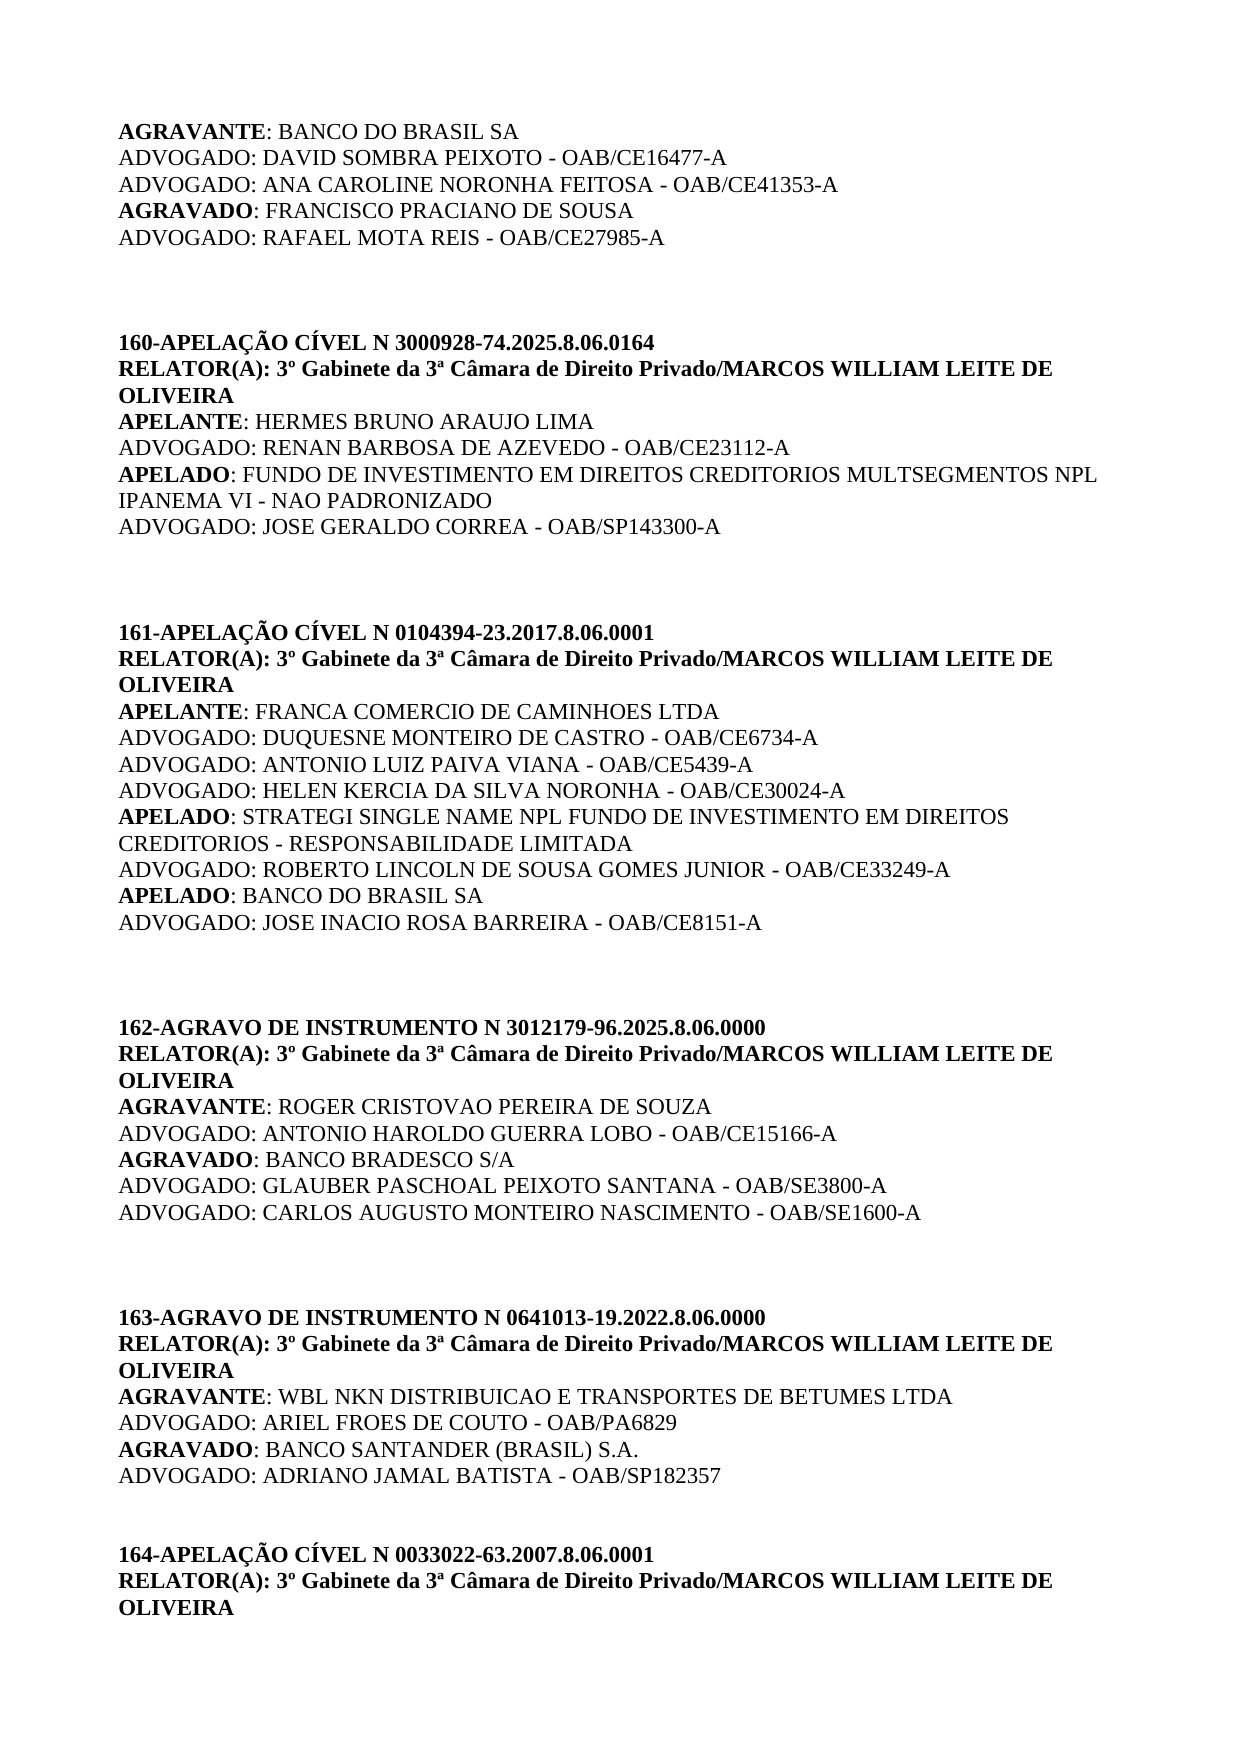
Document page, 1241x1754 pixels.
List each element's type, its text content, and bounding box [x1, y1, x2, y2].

text AGRAVANTE: BANCO DO BRASIL SA ADVOGADO: DAVID SOMBRA PEIXOTO - OAB/CE16477-A ADVOGADO: ANA CAROLINE NORONHA FEITOSA - OAB/CE41353-A AGRAVADO: FRANCISCO PRACIANO DE SOUSA ADVOGADO: RAFAEL MOTA REIS - OAB/CE27985-A 160-APELAÇÃO CÍVEL N 3000928-74.2025.8.06.0164 RELATOR(A): 3º Gabinete da 3ª Câmara de Direito Privado/MARCOS WILLIAM LEITE DE OLIVEIRA APELANTE: HERMES BRUNO ARAUJO LIMA ADVOGADO: RENAN BARBOSA DE AZEVEDO - OAB/CE23112-A APELADO: FUNDO DE INVESTIMENTO EM DIREITOS CREDITORIOS MULTSEGMENTOS NPL IPANEMA VI - NAO PADRONIZADO ADVOGADO: JOSE GERALDO CORREA - OAB/SP143300-A 161-APELAÇÃO CÍVEL N 0104394-23.2017.8.06.0001 RELATOR(A): 3º Gabinete da 3ª Câmara de Direito Privado/MARCOS WILLIAM LEITE DE OLIVEIRA APELANTE: FRANCA COMERCIO DE CAMINHOES LTDA ADVOGADO: DUQUESNE MONTEIRO DE CASTRO - OAB/CE6734-A ADVOGADO: ANTONIO LUIZ PAIVA VIANA - OAB/CE5439-A ADVOGADO: HELEN KERCIA DA SILVA NORONHA - OAB/CE30024-A APELADO: STRATEGI SINGLE NAME NPL FUNDO DE INVESTIMENTO EM DIREITOS CREDITORIOS - RESPONSABILIDADE LIMITADA ADVOGADO: ROBERTO LINCOLN DE SOUSA GOMES JUNIOR - OAB/CE33249-A APELADO: BANCO DO BRASIL SA ADVOGADO: JOSE INACIO ROSA BARREIRA - OAB/CE8151-A 162-AGRAVO DE INSTRUMENTO N 3012179-96.2025.8.06.0000 RELATOR(A): 3º Gabinete da 3ª Câmara de Direito Privado/MARCOS WILLIAM LEITE DE OLIVEIRA AGRAVANTE: ROGER CRISTOVAO PEREIRA DE SOUZA ADVOGADO: ANTONIO HAROLDO GUERRA LOBO - OAB/CE15166-A AGRAVADO: BANCO BRADESCO S/A ADVOGADO: GLAUBER PASCHOAL PEIXOTO SANTANA - OAB/SE3800-A ADVOGADO: CARLOS AUGUSTO MONTEIRO NASCIMENTO - OAB/SE1600-A 163-AGRAVO DE INSTRUMENTO N 0641013-19.2022.8.06.0000 RELATOR(A): 3º Gabinete da 3ª Câmara de Direito Privado/MARCOS WILLIAM LEITE DE OLIVEIRA AGRAVANTE: WBL NKN DISTRIBUICAO E TRANSPORTES DE BETUMES LTDA ADVOGADO: ARIEL FROES DE COUTO - OAB/PA6829 AGRAVADO: BANCO SANTANDER (BRASIL) S.A. ADVOGADO: ADRIANO JAMAL BATISTA - OAB/SP182357 164-APELAÇÃO CÍVEL N 0033022-63.2007.8.06.0001 RELATOR(A): 3º Gabinete da 3ª Câmara de Direito Privado/MARCOS WILLIAM LEITE DE OLIVEIRA [118, 118, 1122, 1620]
